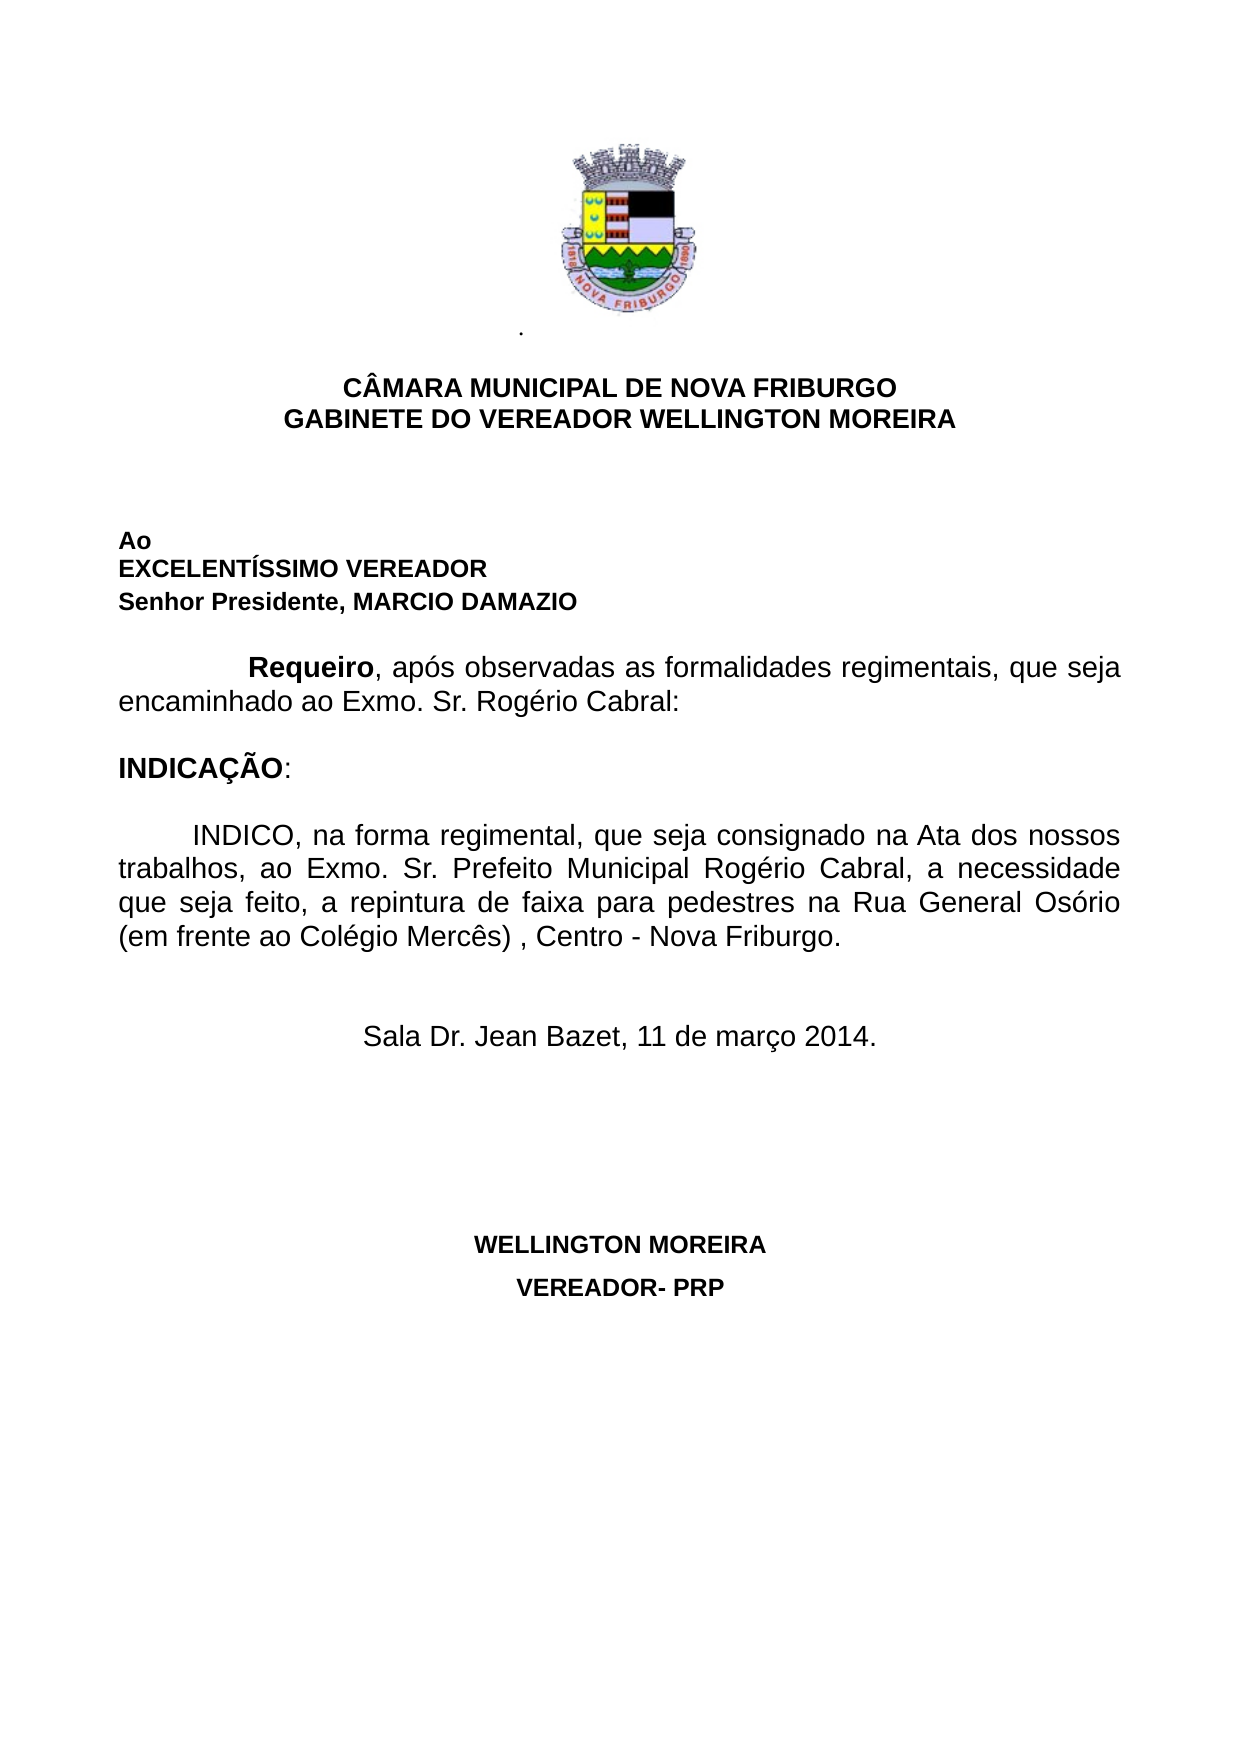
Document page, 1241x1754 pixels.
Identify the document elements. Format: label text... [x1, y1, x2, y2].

text WELLINGTON MOREIRA [118, 1230, 1122, 1259]
text Senhor Presidente, MARCIO DAMAZIO [118, 583, 1122, 617]
text INDICO, na forma regimental, que seja consignado na Ata dos nossos trabalhos, ao Exmo. Sr. Prefeito Municipal Rogério Cabral, a necessidade que seja feito, a repintura de faixa para pedestres na Rua General Osório (em frente ao Colégio Mercês) , Centro - Nova Friburgo. [118, 818, 1122, 952]
text Requeiro, após observadas as formalidades regimentais, que seja encaminhado ao Exmo. Sr. Rogério Cabral: [118, 650, 1122, 717]
text INDICAÇÃO: [118, 751, 1122, 784]
text Ao [118, 526, 1122, 554]
picture [540, 127, 706, 327]
text CÂMARA MUNICIPAL DE NOVA FRIBURGO [118, 372, 1122, 403]
text Sala Dr. Jean Bazet, 11 de março 2014. [118, 1019, 1122, 1053]
text GABINETE DO VEREADOR WELLINGTON MOREIRA [118, 403, 1122, 434]
text EXCELENTÍSSIMO VEREADOR [118, 554, 1122, 583]
text VEREADOR- PRP [118, 1273, 1122, 1302]
text . [118, 118, 1122, 341]
